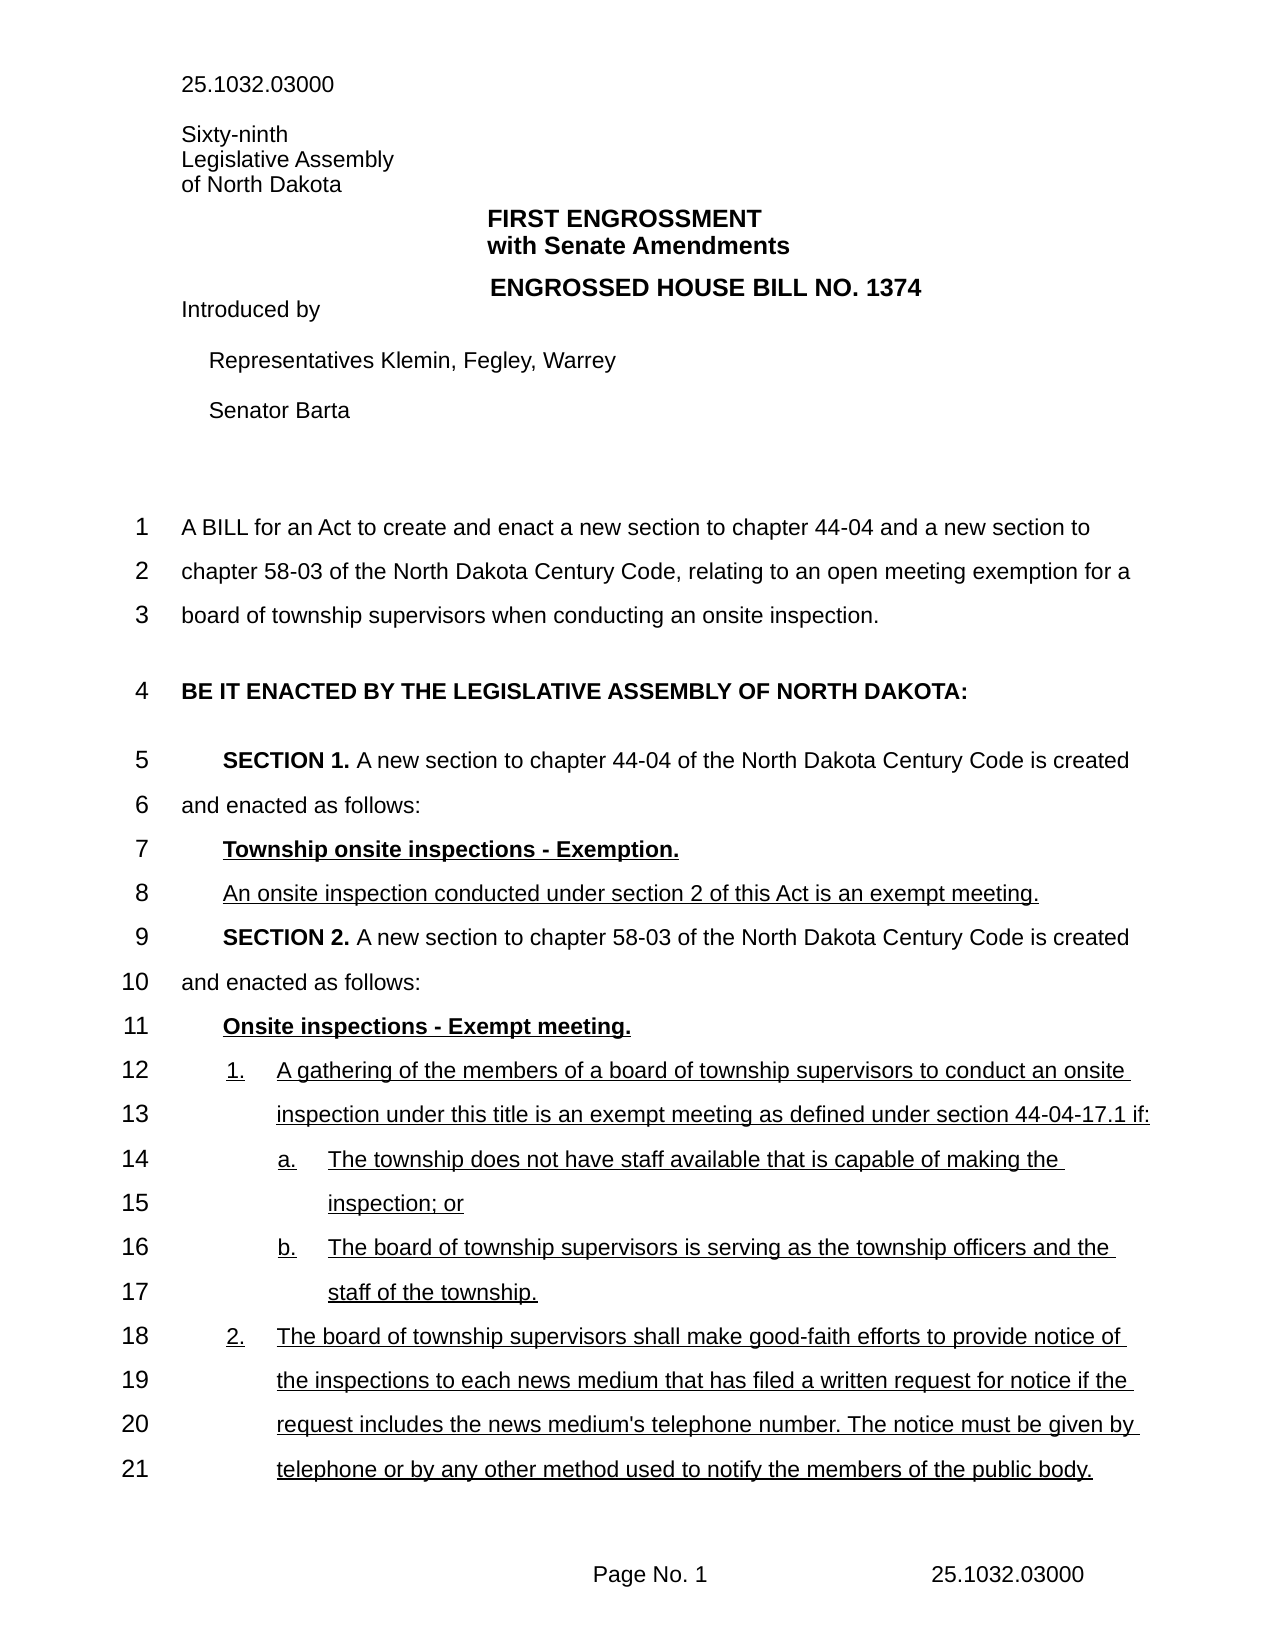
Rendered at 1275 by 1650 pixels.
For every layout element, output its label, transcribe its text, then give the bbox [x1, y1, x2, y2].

text SECTION 1. A new section to chapter 44‑04 of the North Dakota Century Code is created and enacted as follows: [181, 733, 1154, 822]
text 2. The board of township supervisors shall make good-faith efforts to provide notice of the inspections to each news medium that has filed a written request for notice if the request includes the news medium's telephone number. The notice must be given by telephone or by any other method used to notify the members of the public body. [181, 1309, 1154, 1486]
subtitle Onsite inspections ‑ Exempt meeting. [181, 999, 1154, 1043]
text Senator Barta [208, 400, 1154, 423]
text 1. A gathering of the members of a board of township supervisors to conduct an onsite inspection under this title is an exempt meeting as defined under section 44‑04‑17.1 if: [181, 1043, 1154, 1132]
text Legislative Assembly [181, 148, 1154, 173]
text An onsite inspection conducted under section 2 of this Act is an exempt meeting. [181, 866, 1154, 910]
title A BILL for an Act to create and enact a new section to chapter 44‑04 and a new section to chapter 58‑03 of the North Dakota Century Code, relating to an open meeting exemption for a board of township supervisors when conducting an onsite inspection. [181, 500, 1154, 633]
text Representatives Klemin, Fegley, Warrey [208, 350, 1154, 373]
text a. The township does not have staff available that is capable of making the inspection; or [181, 1132, 1154, 1220]
text b. The board of township supervisors is serving as the township officers and the staff of the township. [181, 1220, 1154, 1309]
title ENGROSSED House BILL NO. 1374 [490, 272, 921, 301]
text Sixty-ninth [181, 123, 1154, 148]
title with Senate Amendments [487, 233, 790, 260]
text SECTION 2. A new section to chapter 58‑03 of the North Dakota Century Code is created and enacted as follows: [181, 910, 1154, 999]
text Introduced by [181, 298, 1154, 323]
subtitle Township onsite inspections ‑ Exemption. [181, 822, 1154, 866]
text 25.1032.03000 [181, 73, 1154, 98]
text BE IT ENACTED BY THE LEGISLATIVE ASSEMBLY OF NORTH DAKOTA: [181, 664, 1154, 708]
title FIRST ENGROSSMENT [487, 206, 790, 233]
text of North Dakota [181, 173, 1154, 198]
